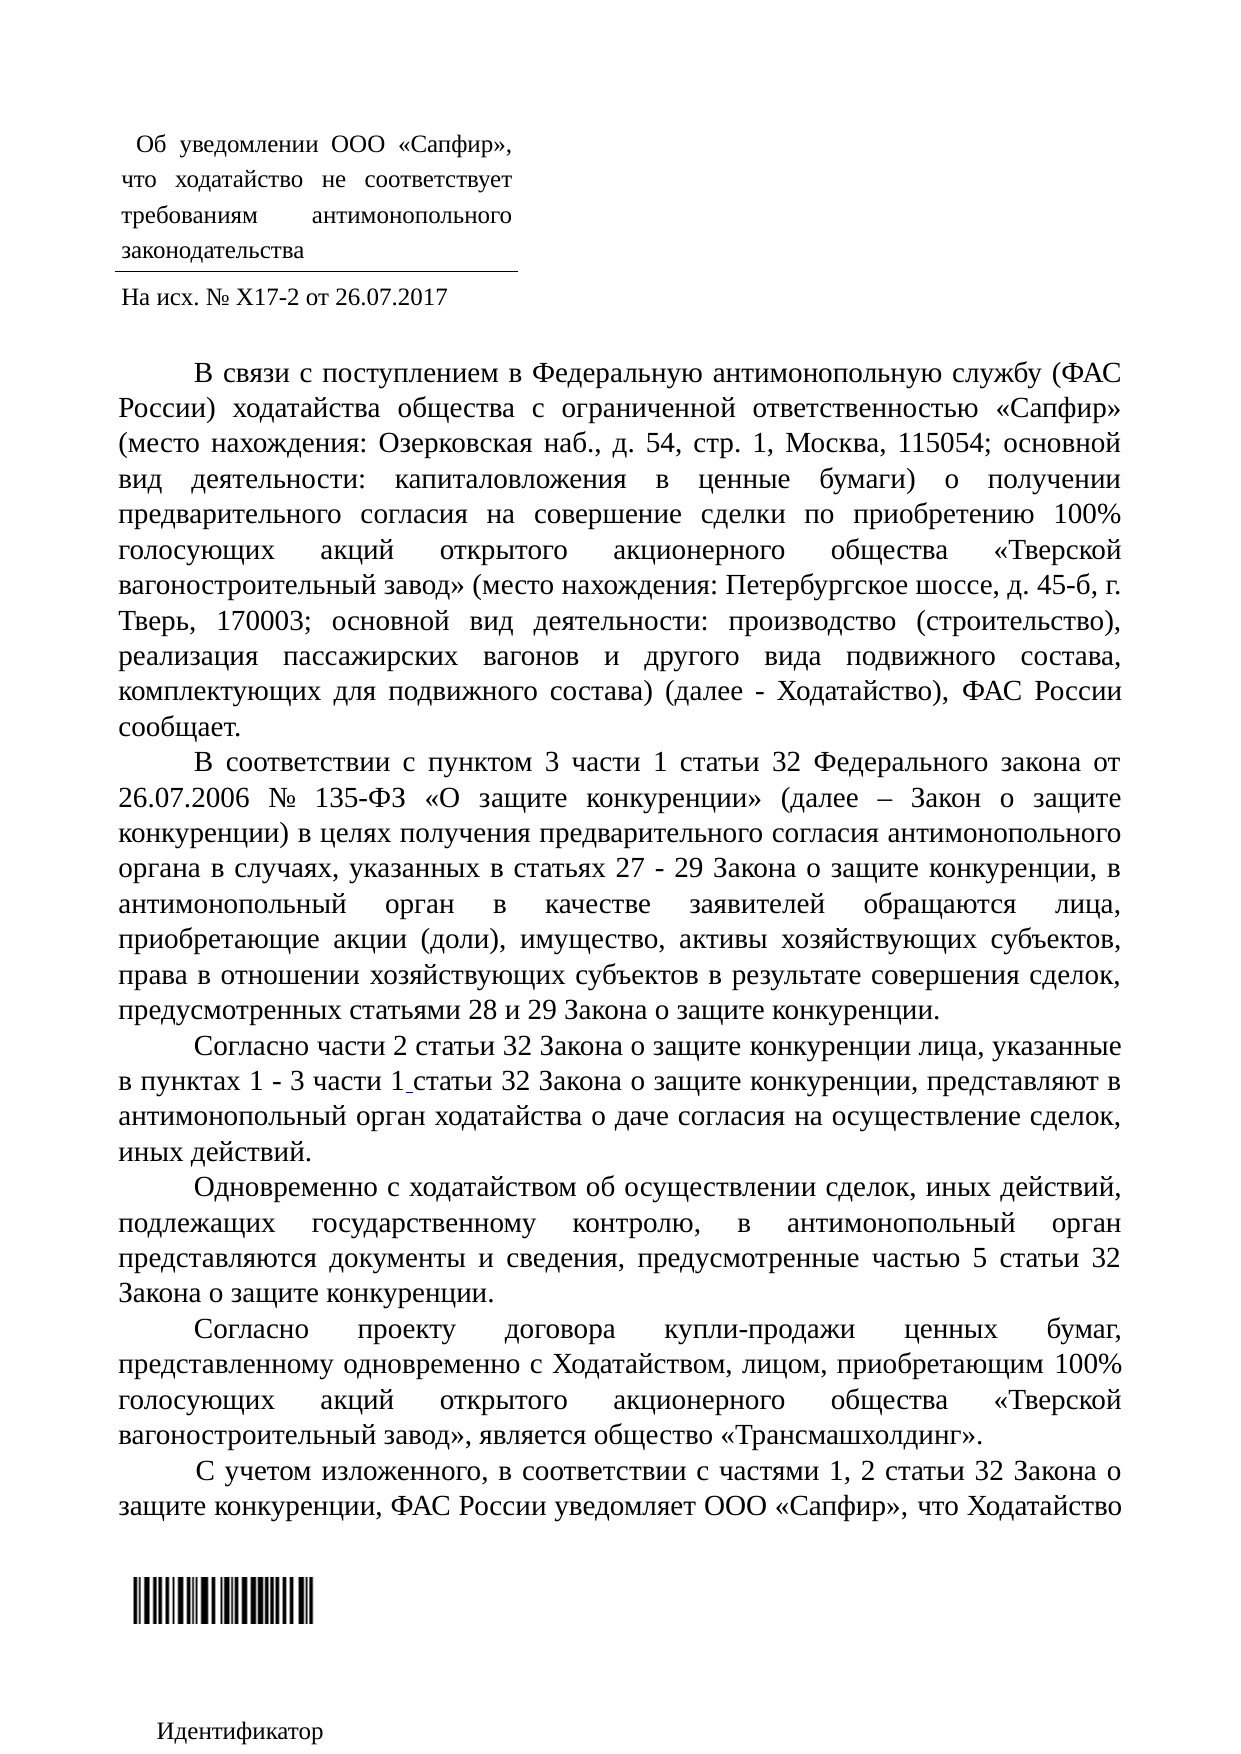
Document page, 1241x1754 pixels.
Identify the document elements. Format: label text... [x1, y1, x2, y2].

text В связи с поступлением в Федеральную антимонопольную службу (ФАС России) ходатайства общества с ограниченной ответственностью «Сапфир» (место нахождения: Озерковская наб., д. 54, стр. 1, Москва, 115054; основной вид деятельности: капиталовложения в ценные бумаги) о получении предварительного согласия на совершение сделки по приобретению 100% голосующих акций открытого акционерного общества «Тверской вагоностроительный завод» (место нахождения: Петербургское шоссе, д. 45-б, г. Тверь, 170003; основной вид деятельности: производство (строительство), реализация пассажирских вагонов и другого вида подвижного состава, комплектующих для подвижного состава) (далее - Ходатайство), ФАС России сообщает. [118, 354, 1122, 743]
text Согласно проекту договора купли-продажи ценных бумаг, представленному одновременно с Ходатайством, лицом, приобретающим 100% голосующих акций открытого акционерного общества «Тверской вагоностроительный завод», является общество «Трансмашхолдинг». [118, 1310, 1122, 1452]
text Согласно части 2 статьи 32 Закона о защите конкуренции лица, указанные в пунктах 1 - 3 части 1 статьи 32 Закона о защите конкуренции, представляют в антимонопольный орган ходатайства о даче согласия на осуществление сделок, иных действий. [118, 1027, 1122, 1168]
text Одновременно с ходатайством об осуществлении сделок, иных действий, подлежащих государственному контролю, в антимонопольный орган представляются документы и сведения, предусмотренные частью 5 статьи 32 Закона о защите конкуренции. [118, 1168, 1122, 1310]
table_header Об уведомлении ООО «Сапфир», что ходатайство не соответствует требованиям антимонопольного законодательства [115, 118, 518, 271]
table_cell На исх. № Х17-2 от 26.07.2017 [115, 272, 518, 318]
text С учетом изложенного, в соответствии с частями 1, 2 статьи 32 Закона о защите конкуренции, ФАС России уведомляет ООО «Сапфир», что Ходатайство [118, 1452, 1122, 1522]
text В соответствии с пунктом 3 части 1 статьи 32 Федерального закона от 26.07.2006 № 135-ФЗ «О защите конкуренции» (далее – Закон о защите конкуренции) в целях получения предварительного согласия антимонопольного органа в случаях, указанных в статьях 27 - 29 Закона о защите конкуренции, в антимонопольный орган в качестве заявителей обращаются лица, приобретающие акции (доли), имущество, активы хозяйствующих субъектов, права в отношении хозяйствующих субъектов в результате совершения сделок, предусмотренных статьями 28 и 29 Закона о защите конкуренции. [118, 743, 1122, 1027]
picture [118, 1577, 331, 1624]
